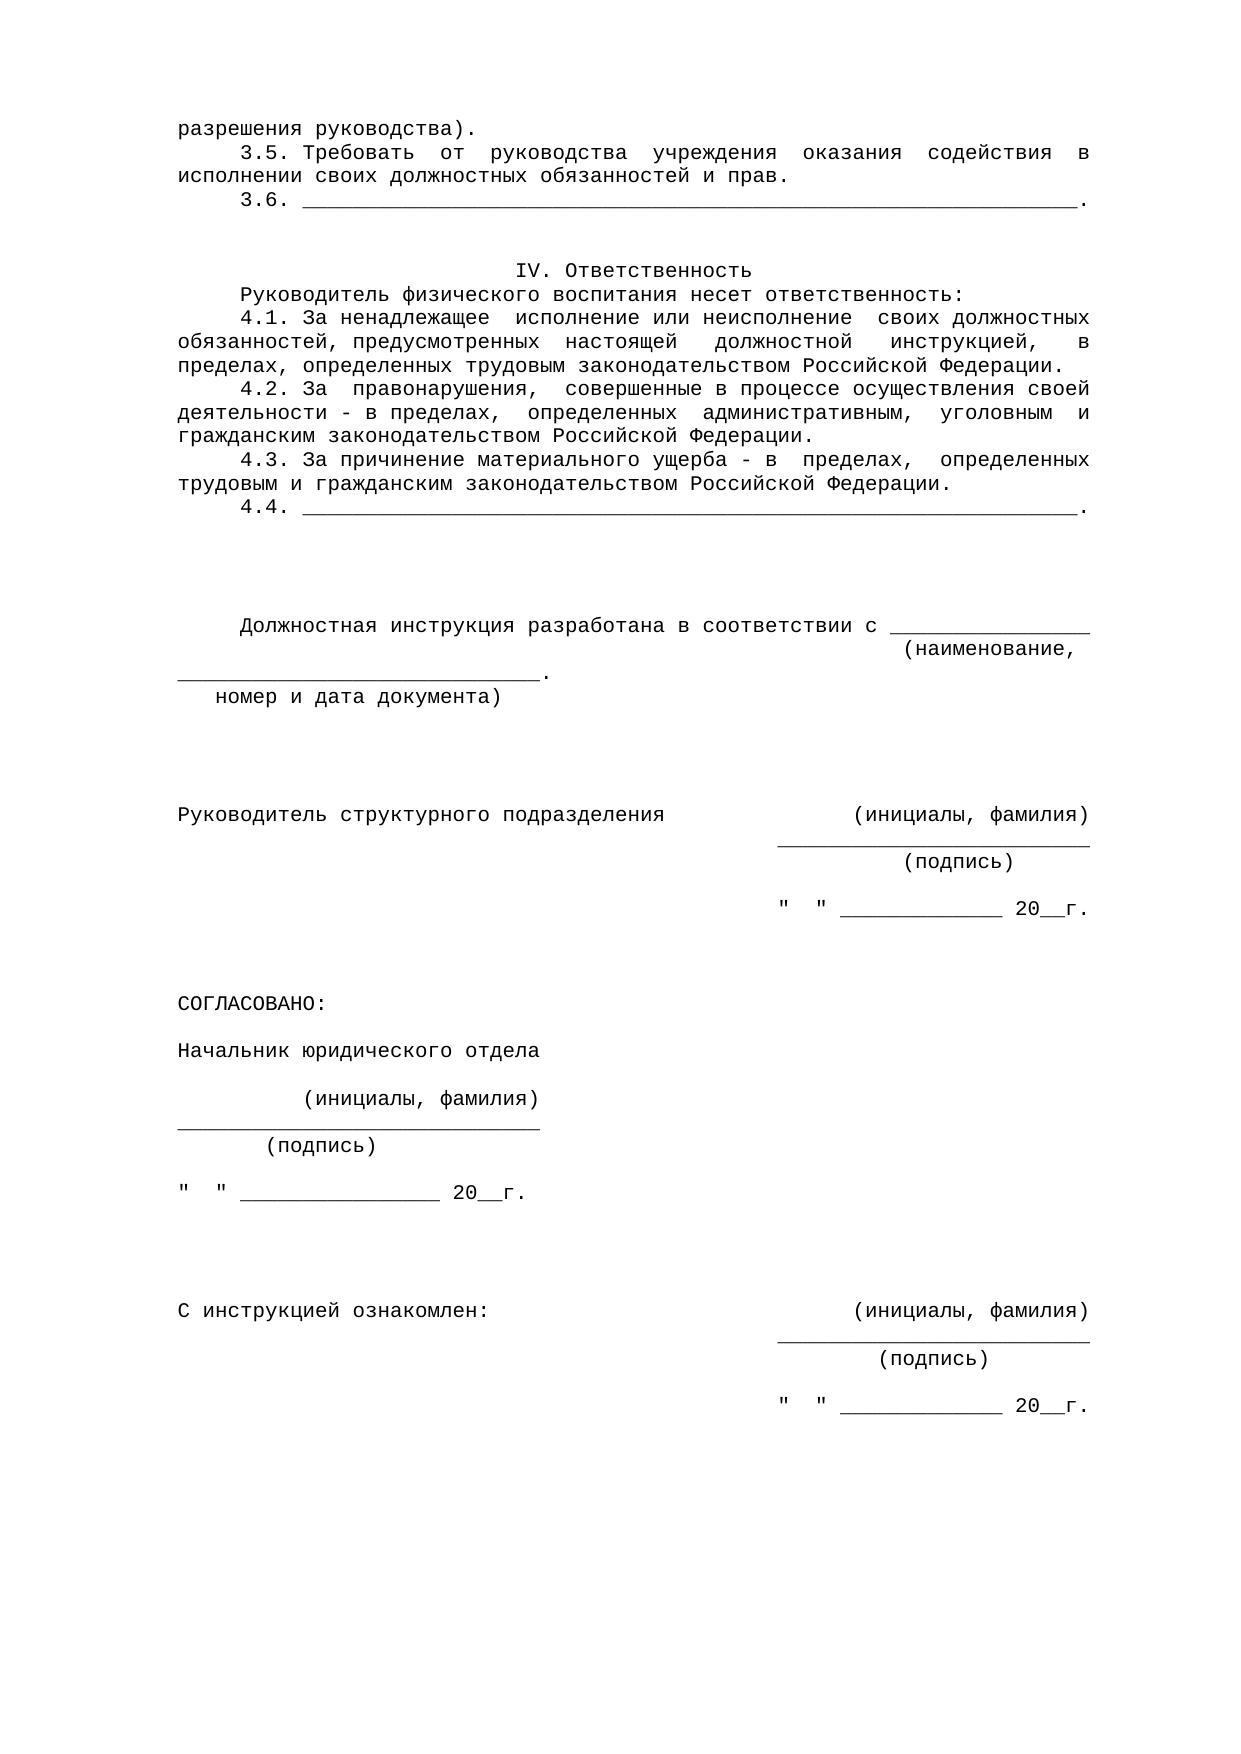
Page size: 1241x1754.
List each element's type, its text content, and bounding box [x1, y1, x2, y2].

text гражданским законодательством Российской Федерации. [177, 426, 1152, 449]
text 3.5. Требовать от руководства учреждения оказания содействия в [177, 142, 1152, 165]
text IV. Ответственность [177, 260, 1152, 284]
text Начальник юридического отдела [177, 1040, 1152, 1064]
text 3.6. ______________________________________________________________. [177, 189, 1152, 213]
text СОГЛАСОВАНО: [177, 993, 1152, 1017]
text 4.2. За правонарушения, совершенные в процессе осуществления своей [177, 378, 1152, 402]
text 4.1. За ненадлежащее исполнение или неисполнение своих должностных [177, 307, 1152, 331]
text _____________________________. [177, 662, 1152, 686]
text " " _____________ 20__г. [177, 898, 1152, 922]
text разрешения руководства). [177, 118, 1152, 142]
text Руководитель структурного подразделения (инициалы, фамилия) [177, 804, 1152, 827]
text _____________________________ [177, 1111, 1152, 1135]
text (наименование, [177, 638, 1152, 662]
text (подпись) [177, 851, 1152, 875]
text деятельности - в пределах, определенных административным, уголовным и [177, 402, 1152, 426]
text исполнении своих должностных обязанностей и прав. [177, 165, 1152, 189]
text _________________________ [177, 1324, 1152, 1348]
text 4.3. За причинение материального ущерба - в пределах, определенных [177, 449, 1152, 473]
text " " ________________ 20__г. [177, 1182, 1152, 1206]
text _________________________ [177, 827, 1152, 851]
text номер и дата документа) [177, 686, 1152, 709]
text (подпись) [177, 1348, 1152, 1371]
text обязанностей, предусмотренных настоящей должностной инструкцией, в [177, 331, 1152, 354]
text Руководитель физического воспитания несет ответственность: [177, 284, 1152, 307]
text Должностная инструкция разработана в соответствии с ________________ [177, 615, 1152, 638]
text (подпись) [177, 1135, 1152, 1158]
text (инициалы, фамилия) [177, 1088, 1152, 1111]
text трудовым и гражданским законодательством Российской Федерации. [177, 473, 1152, 496]
text С инструкцией ознакомлен: (инициалы, фамилия) [177, 1300, 1152, 1324]
text пределах, определенных трудовым законодательством Российской Федерации. [177, 354, 1152, 378]
text " " _____________ 20__г. [177, 1395, 1152, 1419]
text 4.4. ______________________________________________________________. [177, 496, 1152, 520]
